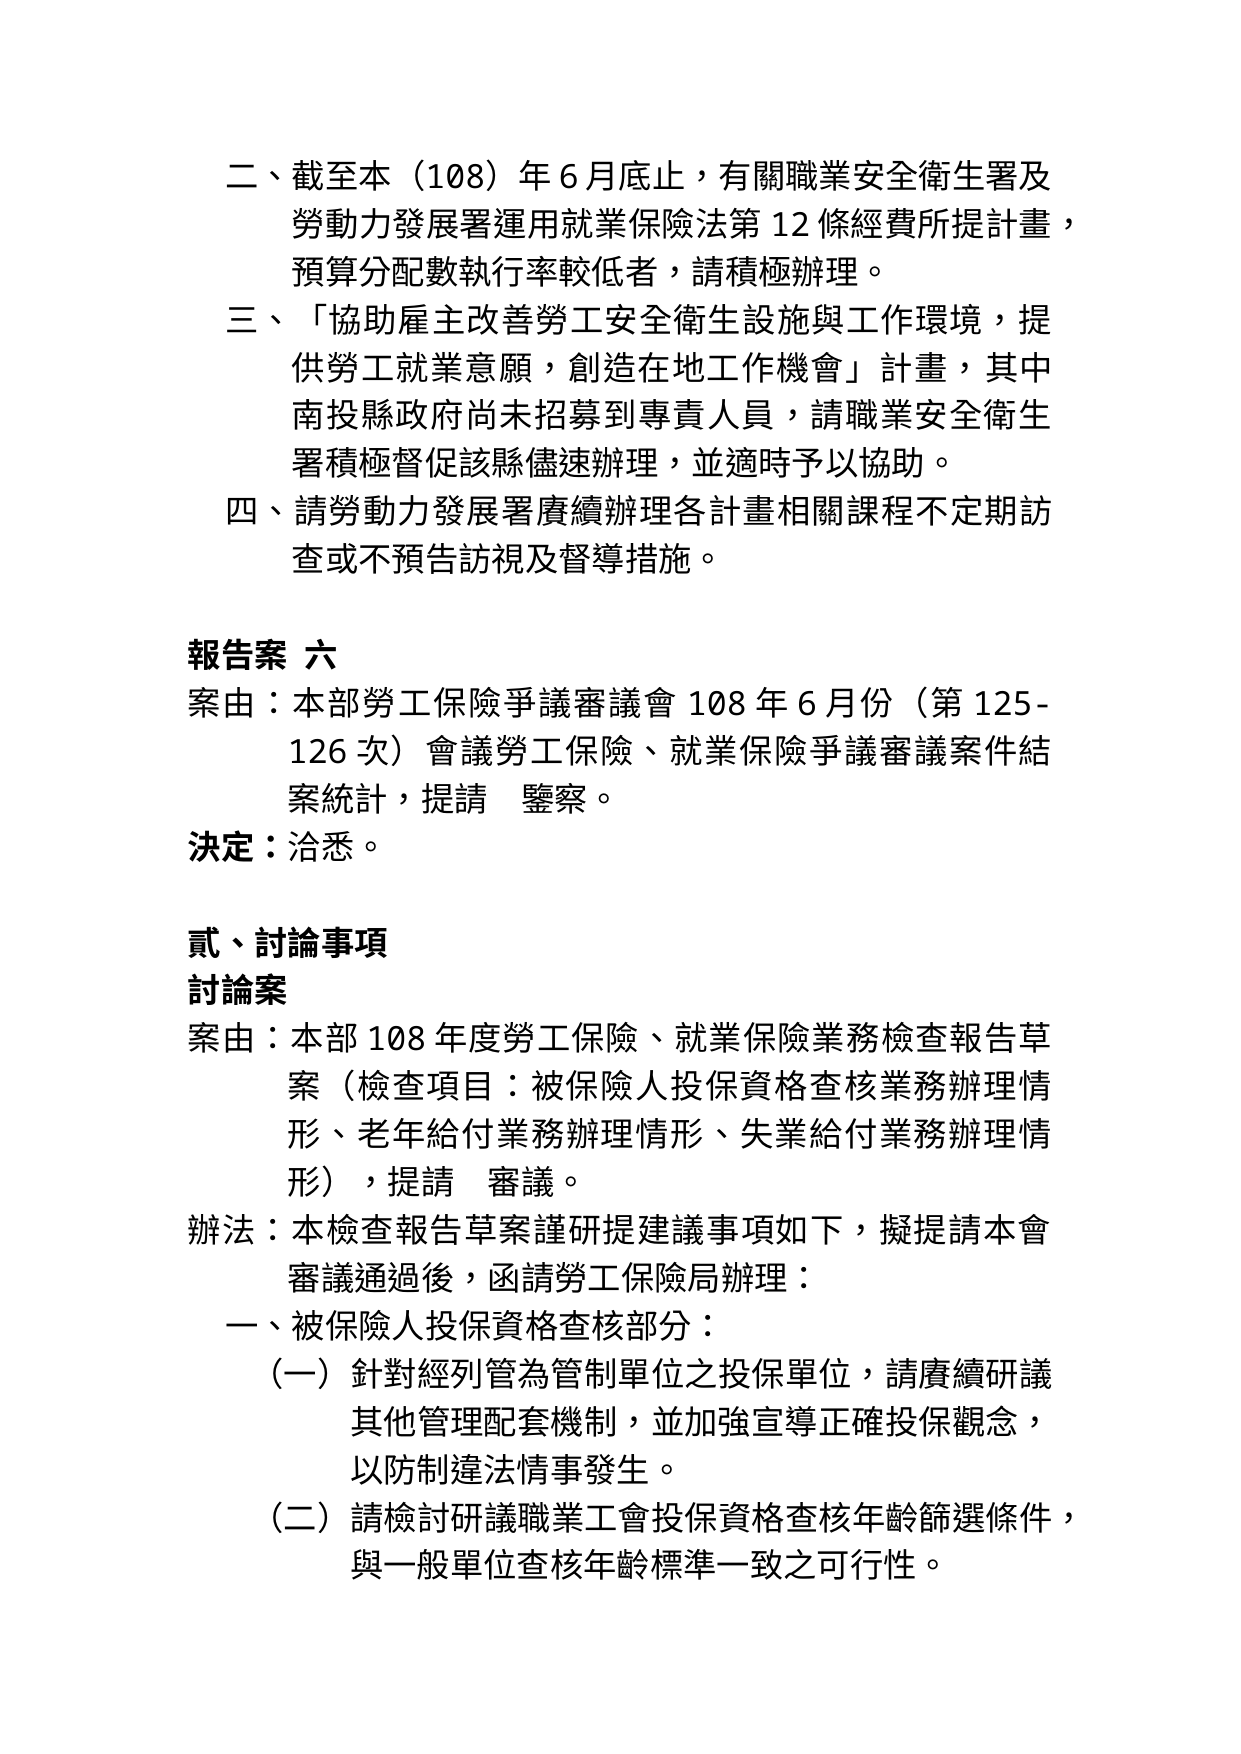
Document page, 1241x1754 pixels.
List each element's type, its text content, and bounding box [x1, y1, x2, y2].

text （二）請檢討研議職業工會投保資格查核年齡篩選條件，與一般單位查核年齡標準一致之可行性。 [250, 1492, 1053, 1587]
text 案由：本部108年度勞工保險、就業保險業務檢查報告草案（檢查項目：被保險人投保資格查核業務辦理情形、老年給付業務辦理情形、失業給付業務辦理情形），提請 審議。 [187, 1012, 1053, 1204]
text 三、「協助雇主改善勞工安全衛生設施與工作環境，提供勞工就業意願，創造在地工作機會」計畫，其中南投縣政府尚未招募到專責人員，請職業安全衛生署積極督促該縣儘速辦理，並適時予以協助。 [225, 294, 1053, 485]
text 決定：洽悉。 [187, 821, 1053, 869]
text 辦法：本檢查報告草案謹研提建議事項如下，擬提請本會審議通過後，函請勞工保險局辦理： [187, 1204, 1053, 1300]
text 報告案 六 [175, 629, 1053, 677]
text 一、被保險人投保資格查核部分： [225, 1300, 1053, 1348]
text 討論案 [187, 964, 1053, 1012]
text 案由：本部勞工保險爭議審議會108年6月份（第125-126次）會議勞工保險、就業保險爭議審議案件結案統計，提請 鑒察。 [187, 677, 1053, 821]
text 四、請勞動力發展署賡續辦理各計畫相關課程不定期訪查或不預告訪視及督導措施。 [225, 485, 1053, 581]
text 二、截至本（108）年6月底止，有關職業安全衛生署及勞動力發展署運用就業保險法第12條經費所提計畫，預算分配數執行率較低者，請積極辦理。 [225, 150, 1053, 294]
text （一）針對經列管為管制單位之投保單位，請賡續研議其他管理配套機制，並加強宣導正確投保觀念，以防制違法情事發生。 [250, 1348, 1053, 1492]
text 貳、討論事項 [187, 917, 1053, 964]
